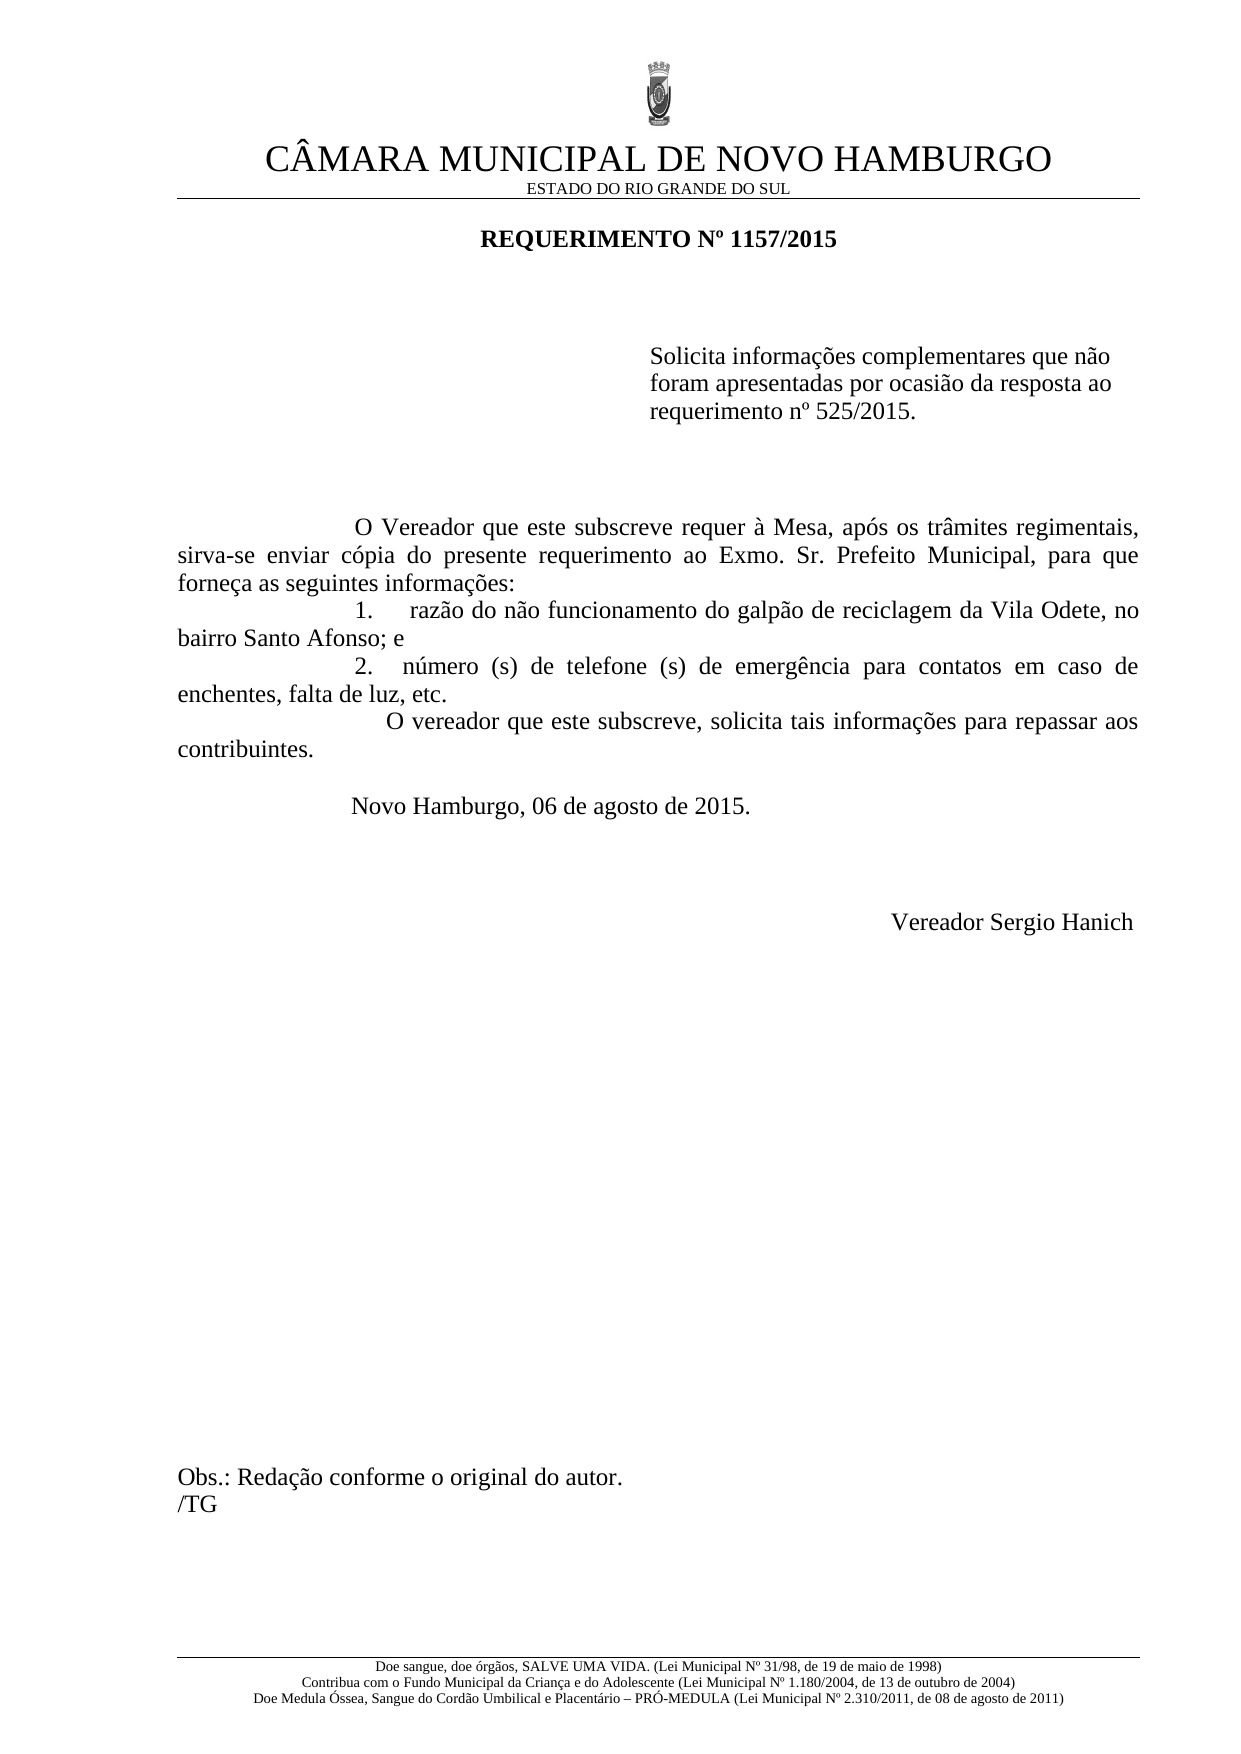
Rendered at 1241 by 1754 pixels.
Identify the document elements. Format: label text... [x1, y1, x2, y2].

list número (s) de telefone (s) de emergência para contatos em caso de enchentes, falta de luz, etc. [177, 652, 1140, 707]
text O vereador que este subscreve, solicita tais informações para repassar aos contribuintes. [177, 707, 1140, 763]
text Vereador Sergio Hanich [177, 908, 1140, 936]
text Novo Hamburgo, 06 de agosto de 2015. [177, 792, 1140, 820]
title REQUERIMENTO Nº 1157/2015 [177, 226, 1140, 253]
text /TG [177, 1490, 1140, 1518]
text Obs.: Redação conforme o original do autor. [177, 1463, 1140, 1490]
text O Vereador que este subscreve requer à Mesa, após os trâmites regimentais, sirva-se enviar cópia do presente requerimento ao Exmo. Sr. Prefeito Municipal, para que forneça as seguintes informações: [177, 513, 1140, 597]
text Solicita informações complementares que não foram apresentadas por ocasião da resposta ao requerimento nº 525/2015. [649, 342, 1140, 425]
list razão do não funcionamento do galpão de reciclagem da Vila Odete, no bairro Santo Afonso; e [177, 597, 1140, 652]
